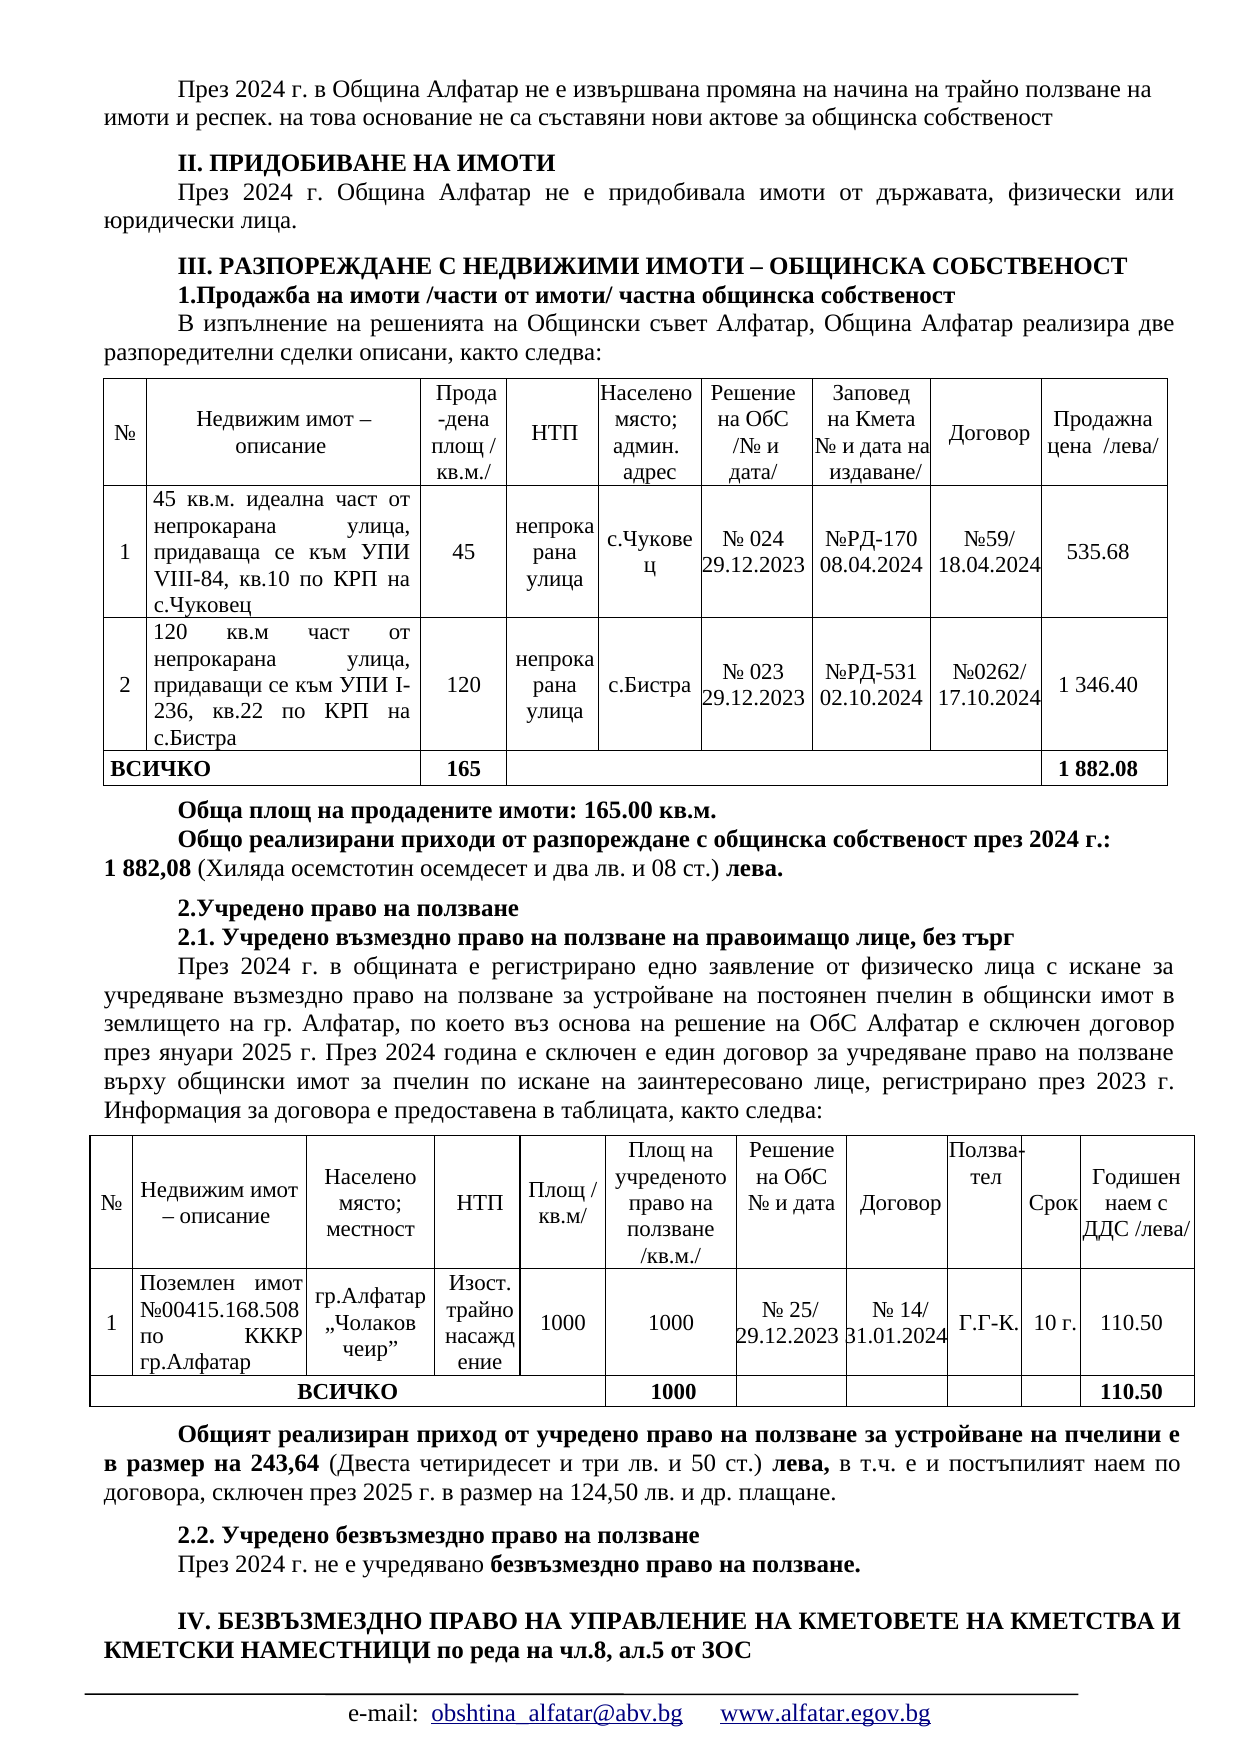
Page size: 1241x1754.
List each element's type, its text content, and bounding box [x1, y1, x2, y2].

table_cell № 25/ 29.12.2023 [737, 1269, 846, 1375]
table_cell № 14/ 31.01.2024 [847, 1269, 947, 1375]
table_cell ВСИЧКО [104, 751, 420, 784]
table_cell [948, 1376, 1021, 1406]
text В изпълнение на решенията на Общински съвет Алфатар, Община Алфатар реализира две разпоредителни сделки описани, както следва: [103, 308, 1176, 366]
table_cell №РД-531 02.10.2024 [813, 618, 930, 750]
text Общият реализиран приход от учредено право на ползване за устройване на пчелини е в размер на 243,64 (Двеста четиридесет и три лв. и 50 ст.) лева, в т.ч. е и постъпилият наем по договора, сключен през 2025 г. в размер на 124,50 лв. и др. плащане. [103, 1419, 1181, 1505]
table_cell 1000 [521, 1269, 605, 1375]
table_cell 1000 [606, 1376, 736, 1406]
text Обща площ на продадените имоти: 165.00 кв.м. [103, 795, 1181, 824]
text 1.Продажба на имоти /части от имоти/ частна общинска собственост [103, 280, 1176, 308]
table_header № [91, 1136, 132, 1268]
table_cell 165 [421, 751, 506, 784]
table_cell 1000 [606, 1269, 736, 1375]
table_cell №РД-170 08.04.2024 [813, 486, 930, 617]
table_cell [737, 1376, 846, 1406]
table_header Ползва-тел [948, 1136, 1021, 1268]
table_cell 110.50 [1081, 1376, 1194, 1406]
table_cell ВСИЧКО [91, 1376, 605, 1406]
table_header НТП [507, 379, 598, 484]
table_cell №0262/ 17.10.2024 [931, 618, 1041, 750]
text 2.1. Учредено възмездно право на ползване на правоимащо лице, без търг [103, 922, 1176, 951]
table_cell [1022, 1376, 1080, 1406]
text ІІІ. РАЗПОРЕЖДАНЕ С НЕДВИЖИМИ ИМОТИ – ОБЩИНСКА СОБСТВЕНОСТ [177, 251, 1181, 280]
table_header Заповед на Кмета № и дата на издаване/ [813, 379, 930, 484]
table_cell с.Чуковец [599, 486, 701, 617]
table_cell № 024 29.12.2023 [702, 486, 812, 617]
table_header Продажна цена /лева/ [1042, 379, 1167, 484]
table_cell 110.50 [1081, 1269, 1194, 1375]
text През 2024 г. в Община Алфатар не е извършвана промяна на начина на трайно ползване на имоти и респек. на това основание не са съставяни нови актове за общинска собственост [103, 74, 1181, 131]
table_header Площ /кв.м/ [521, 1136, 605, 1268]
table_cell гр.Алфатар „Чолаков чеир” [307, 1269, 434, 1375]
table_header Годишен наем с ДДС /лева/ [1081, 1136, 1194, 1268]
text През 2024 г. Община Алфатар не е придобивала имоти от държавата, физически или юридически лица. [103, 177, 1176, 234]
table_cell 120 кв.м част от непрокарана улица, придаващи се към УПИ I-236, кв.22 по КРП на с.Бистра [147, 618, 420, 750]
table_header Решение на ОбС № и дата [737, 1136, 846, 1268]
table_cell Поземлен имот №00415.168.508 по КККР гр.Алфатар [133, 1269, 306, 1375]
text Общо реализирани приходи от разпореждане с общинска собственост през 2024 г.: [103, 824, 1181, 853]
table_cell 2 [104, 618, 146, 750]
table_cell 1 [104, 486, 146, 617]
table_header Договор [931, 379, 1041, 484]
table_cell Изост. трайно насаждение [435, 1269, 519, 1375]
table_header Договор [847, 1136, 947, 1268]
table_cell 45 [421, 486, 506, 617]
table_header Решение на ОбС /№ и дата/ [702, 379, 812, 484]
table_cell 1 346.40 [1042, 618, 1167, 750]
table_cell [507, 751, 1041, 784]
text 1 882,08 (Хиляда осемстотин осемдесет и два лв. и 08 ст.) лева. [103, 853, 1181, 881]
text През 2024 г. в общината е регистрирано едно заявление от физическо лица с искане за учредяване възмездно право на ползване за устройване на постоянен пчелин в общински имот в землището на гр. Алфатар, по което въз основа на решение на ОбС Алфатар е сключен договор през януари 2025 г. През 2024 година е сключен е един договор за учредяване право на ползване върху общински имот за пчелин по искане на заинтересовано лице, регистрирано през 2023 г. Информация за договора е предоставена в таблицата, както следва: [103, 951, 1176, 1123]
table_cell с.Бистра [599, 618, 701, 750]
table_cell № 023 29.12.2023 [702, 618, 812, 750]
table_header Населено място; местност [307, 1136, 434, 1268]
text ІІ. ПРИДОБИВАНЕ НА ИМОТИ [177, 148, 1181, 177]
table_cell Г.Г-К. [948, 1269, 1021, 1375]
table_cell 1 [91, 1269, 132, 1375]
text ІV. БЕЗВЪЗМЕЗДНО ПРАВО НА УПРАВЛЕНИЕ НА КМЕТОВЕТЕ НА КМЕТСТВА И КМЕТСКИ НАМЕСТНИЦИ по реда на чл.8, ал.5 от ЗОС [103, 1606, 1181, 1664]
table_header Недвижим имот – описание [147, 379, 420, 484]
table_cell 535.68 [1042, 486, 1167, 617]
table_cell 120 [421, 618, 506, 750]
table_cell [847, 1376, 947, 1406]
text 2.Учредено право на ползване [103, 893, 1176, 922]
text През 2024 г. не е учредявано безвъзмездно право на ползване. [177, 1549, 1176, 1577]
text 2.2. Учредено безвъзмездно право на ползване [103, 1520, 1176, 1549]
table_header № [104, 379, 146, 484]
table_cell 1 882.08 [1042, 751, 1167, 784]
table_cell 10 г. [1022, 1269, 1080, 1375]
table_header Населено място; админ. адрес [599, 379, 701, 484]
table_cell непрокарана улица [507, 618, 598, 750]
table_header Прода-дена площ /кв.м./ [421, 379, 506, 484]
table_cell №59/ 18.04.2024 [931, 486, 1041, 617]
table_header Срок [1022, 1136, 1080, 1268]
table_header Площ на учреденото право на ползване /кв.м./ [606, 1136, 736, 1268]
table_cell непрокарана улица [507, 486, 598, 617]
table_header Недвижим имот – описание [133, 1136, 306, 1268]
table_cell 45 кв.м. идеална част от непрокарана улица, придаваща се към УПИ VIII-84, кв.10 по КРП на с.Чуковец [147, 486, 420, 617]
table_header НТП [435, 1136, 519, 1268]
